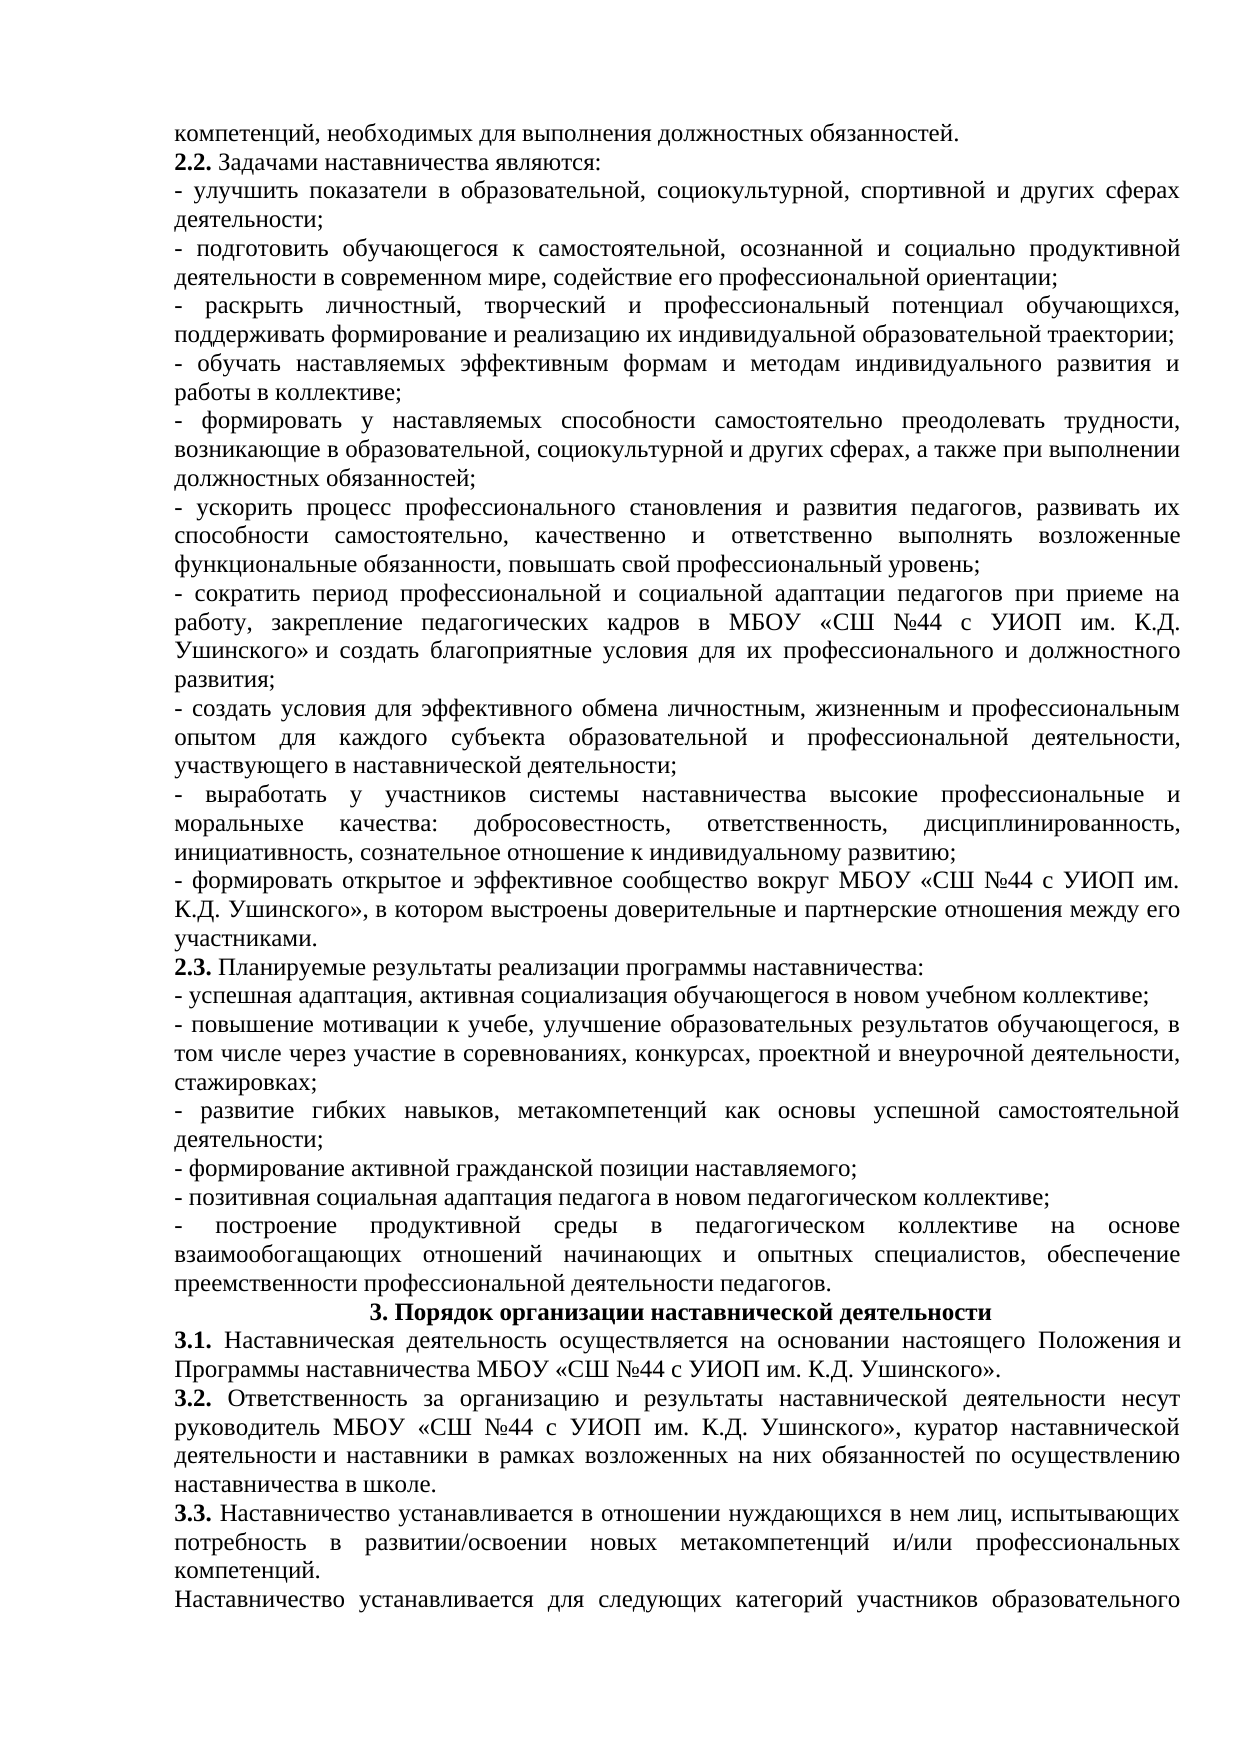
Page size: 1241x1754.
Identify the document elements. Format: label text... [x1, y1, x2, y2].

list - формировать у наставляемых способности самостоятельно преодолевать трудности, возникающие в образовательной, социокультурной и других сферах, а также при выполнении должностных обязанностей; [174, 406, 1181, 492]
list - ускорить процесс профессионального становления и развития педагогов, развивать их способности самостоятельно, качественно и ответственно выполнять возложенные функциональные обязанности, повышать свой профессиональный уровень; [174, 492, 1181, 578]
list - обучать наставляемых эффективным формам и методам индивидуального развития и работы в коллективе; [174, 348, 1181, 406]
list - подготовить обучающегося к самостоятельной, осознанной и социально продуктивной деятельности в современном мире, содействие его профессиональной ориентации; [174, 233, 1181, 291]
list - успешная адаптация, активная социализация обучающегося в новом учебном коллективе; [174, 981, 1181, 1009]
list - повышение мотивации к учебе, улучшение образовательных результатов обучающегося, в том числе через участие в соревнованиях, конкурсах, проектной и внеурочной деятельности, стажировках; [174, 1009, 1181, 1096]
list - развитие гибких навыков, метакомпетенций как основы успешной самостоятельной деятельности; [174, 1096, 1181, 1153]
list - раскрыть личностный, творческий и профессиональный потенциал обучающихся, поддерживать формирование и реализацию их индивидуальной образовательной траектории; [174, 291, 1181, 348]
list - создать условия для эффективного обмена личностным, жизненным и профессиональным опытом для каждого субъекта образовательной и профессиональной деятельности, участвующего в наставнической деятельности; [174, 693, 1181, 779]
text Наставничество устанавливается для следующих категорий участников образовательного [174, 1584, 1181, 1613]
list - позитивная социальная адаптация педагога в новом педагогическом коллективе; [174, 1182, 1181, 1211]
text 3.2. Ответственность за организацию и результаты наставнической деятельности несут руководитель МБОУ «СШ №44 с УИОП им. К.Д. Ушинского», куратор наставнической деятельности и наставники в рамках возложенных на них обязанностей по осуществлению наставничества в школе. [174, 1383, 1181, 1498]
text 3.1. Наставническая деятельность осуществляется на основании настоящего Положения и Программы наставничества МБОУ «СШ №44 с УИОП им. К.Д. Ушинского». [174, 1326, 1181, 1383]
list - формирование активной гражданской позиции наставляемого; [174, 1153, 1181, 1182]
text 3. Порядок организации наставнической деятельности [174, 1297, 1181, 1326]
text компетенций, необходимых для выполнения должностных обязанностей. [174, 118, 1181, 147]
text 3.3. Наставничество устанавливается в отношении нуждающихся в нем лиц, испытывающих потребность в развитии/освоении новых метакомпетенций и/или профессиональных компетенций. [174, 1498, 1181, 1584]
list - построение продуктивной среды в педагогическом коллективе на основе взаимообогащающих отношений начинающих и опытных специалистов, обеспечение преемственности профессиональной деятельности педагогов. [174, 1211, 1181, 1297]
text 2.2. Задачами наставничества являются: [174, 147, 1181, 176]
text 2.3. Планируемые результаты реализации программы наставничества: [174, 952, 1181, 981]
list - формировать открытое и эффективное сообщество вокруг МБОУ «СШ №44 с УИОП им. К.Д. Ушинского», в котором выстроены доверительные и партнерские отношения между его участниками. [174, 866, 1181, 952]
list - выработать у участников системы наставничества высокие профессиональные и моральныхе качества: добросовестность, ответственность, дисциплинированность, инициативность, сознательное отношение к индивидуальному развитию; [174, 779, 1181, 866]
list - улучшить показатели в образовательной, социокультурной, спортивной и других сферах деятельности; [174, 176, 1181, 233]
list - сократить период профессиональной и социальной адаптации педагогов при приеме на работу, закрепление педагогических кадров в МБОУ «СШ №44 с УИОП им. К.Д. Ушинского» и создать благоприятные условия для их профессионального и должностного развития; [174, 578, 1181, 693]
